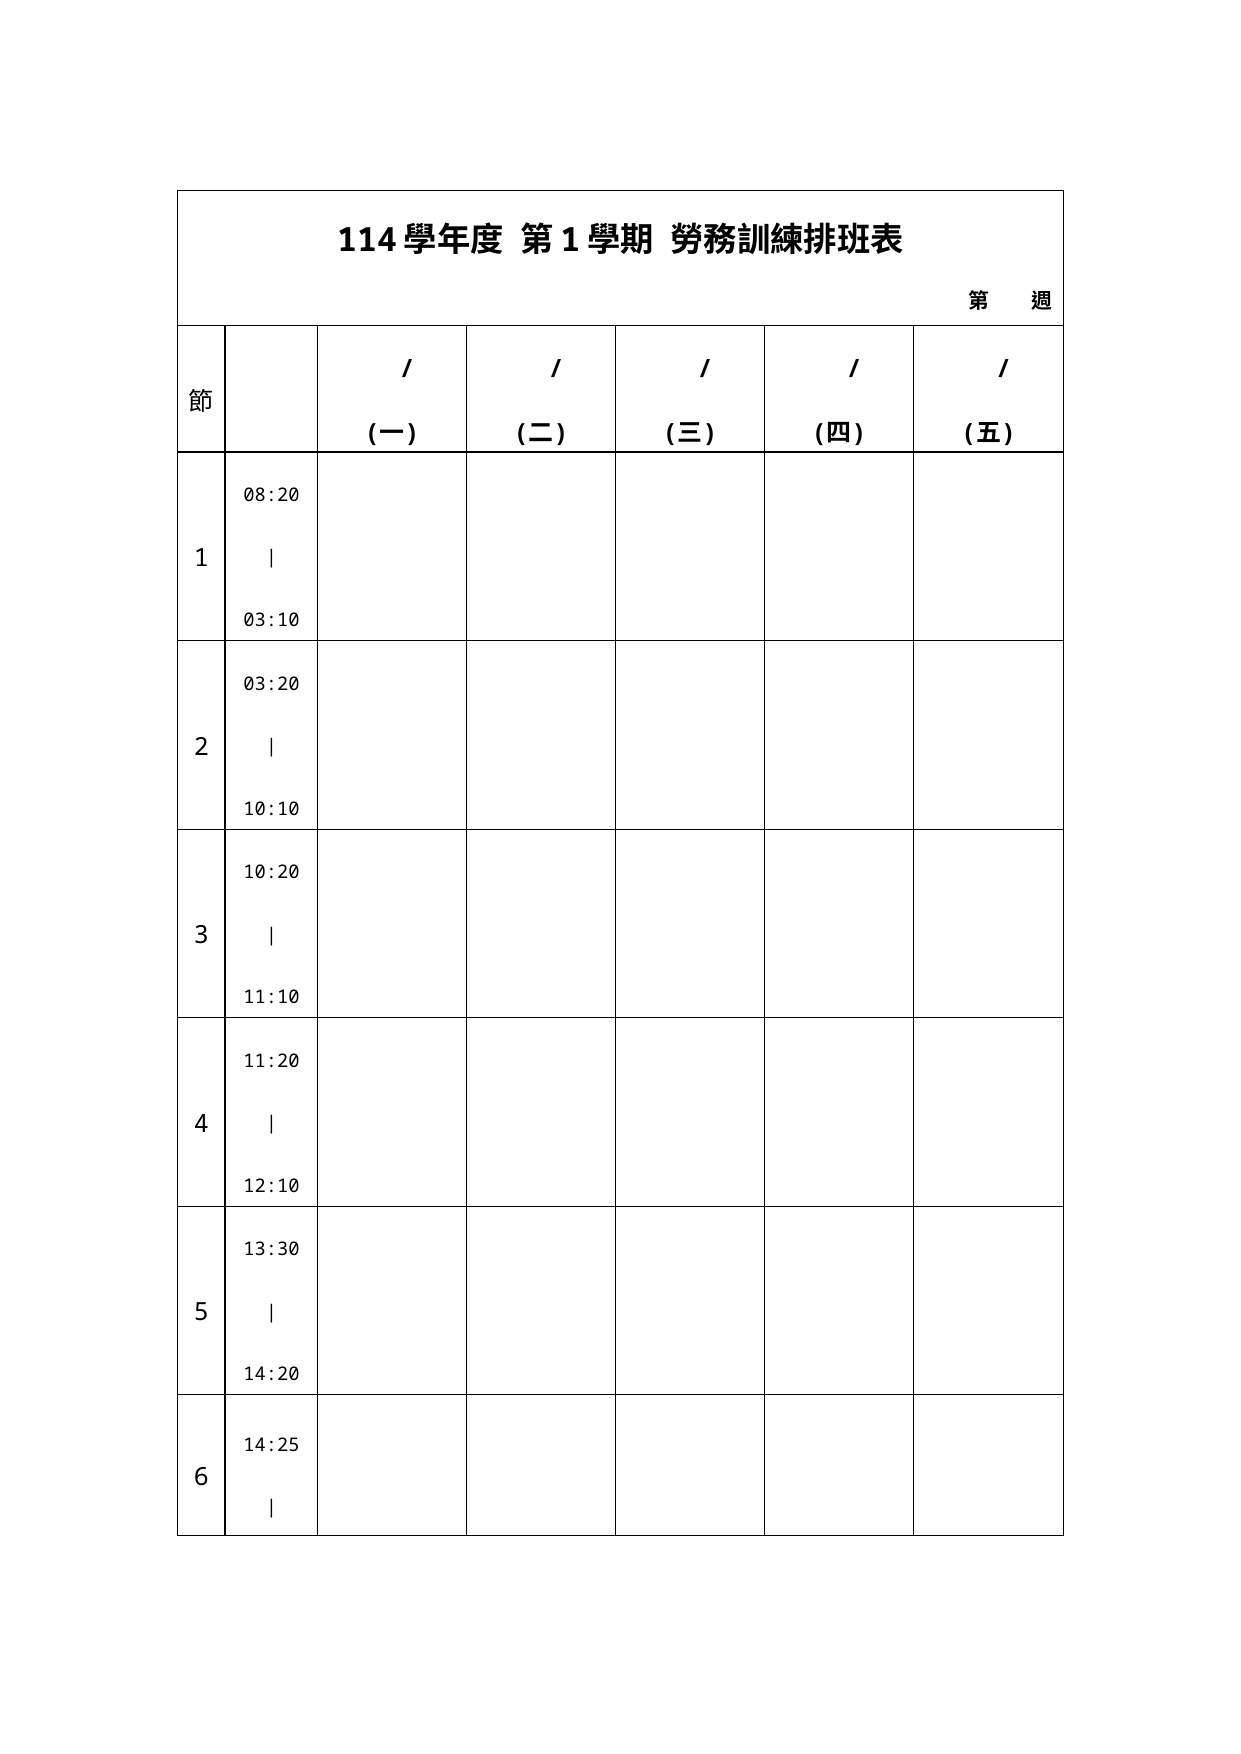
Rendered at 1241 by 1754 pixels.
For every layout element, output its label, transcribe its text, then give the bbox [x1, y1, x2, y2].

table_cell 2 [178, 641, 224, 828]
table_cell [467, 641, 615, 828]
table_cell [318, 1395, 466, 1535]
table_cell [914, 453, 1063, 640]
table_cell / (四) [765, 326, 913, 451]
table_cell [765, 453, 913, 640]
table_cell [914, 1018, 1063, 1206]
table_cell [765, 1395, 913, 1535]
table_cell [318, 1018, 466, 1206]
table_cell [914, 641, 1063, 828]
table_cell 08:20 | 03:10 [226, 453, 317, 640]
table_cell [765, 1018, 913, 1206]
table_cell [616, 1018, 764, 1206]
table_cell 03:20 | 10:10 [226, 641, 317, 828]
table_cell 1 [178, 453, 224, 640]
table_cell [616, 1395, 764, 1535]
table_cell [765, 1207, 913, 1394]
table_cell / (一) [318, 326, 466, 451]
table_cell [616, 1207, 764, 1394]
table_cell [616, 830, 764, 1017]
table_cell [467, 453, 615, 640]
table_cell [318, 453, 466, 640]
table_cell [318, 1207, 466, 1394]
table_cell / (二) [467, 326, 615, 451]
table_header 114學年度 第1學期 勞務訓練排班表 第 週 [178, 191, 1063, 325]
table_cell / (五) [914, 326, 1063, 451]
table_cell [914, 1207, 1063, 1394]
table_cell [467, 1018, 615, 1206]
table_cell [467, 1207, 615, 1394]
table_cell 13:30 | 14:20 [226, 1207, 317, 1394]
table_cell 4 [178, 1018, 224, 1206]
table_cell [226, 326, 317, 451]
table_cell 14:25 | [226, 1395, 317, 1535]
table_cell / (三) [616, 326, 764, 451]
table_cell [616, 641, 764, 828]
table_cell [616, 453, 764, 640]
table_cell 6 [178, 1395, 224, 1535]
table_cell [467, 830, 615, 1017]
table_cell [765, 641, 913, 828]
table_cell [765, 830, 913, 1017]
table_cell [914, 830, 1063, 1017]
table_cell [467, 1395, 615, 1535]
table_cell 10:20 | 11:10 [226, 830, 317, 1017]
table_cell [914, 1395, 1063, 1535]
table_cell [318, 830, 466, 1017]
table_cell [318, 641, 466, 828]
table_cell 3 [178, 830, 224, 1017]
table_cell 11:20 | 12:10 [226, 1018, 317, 1206]
table_cell 節 [178, 326, 224, 451]
table_cell 5 [178, 1207, 224, 1394]
